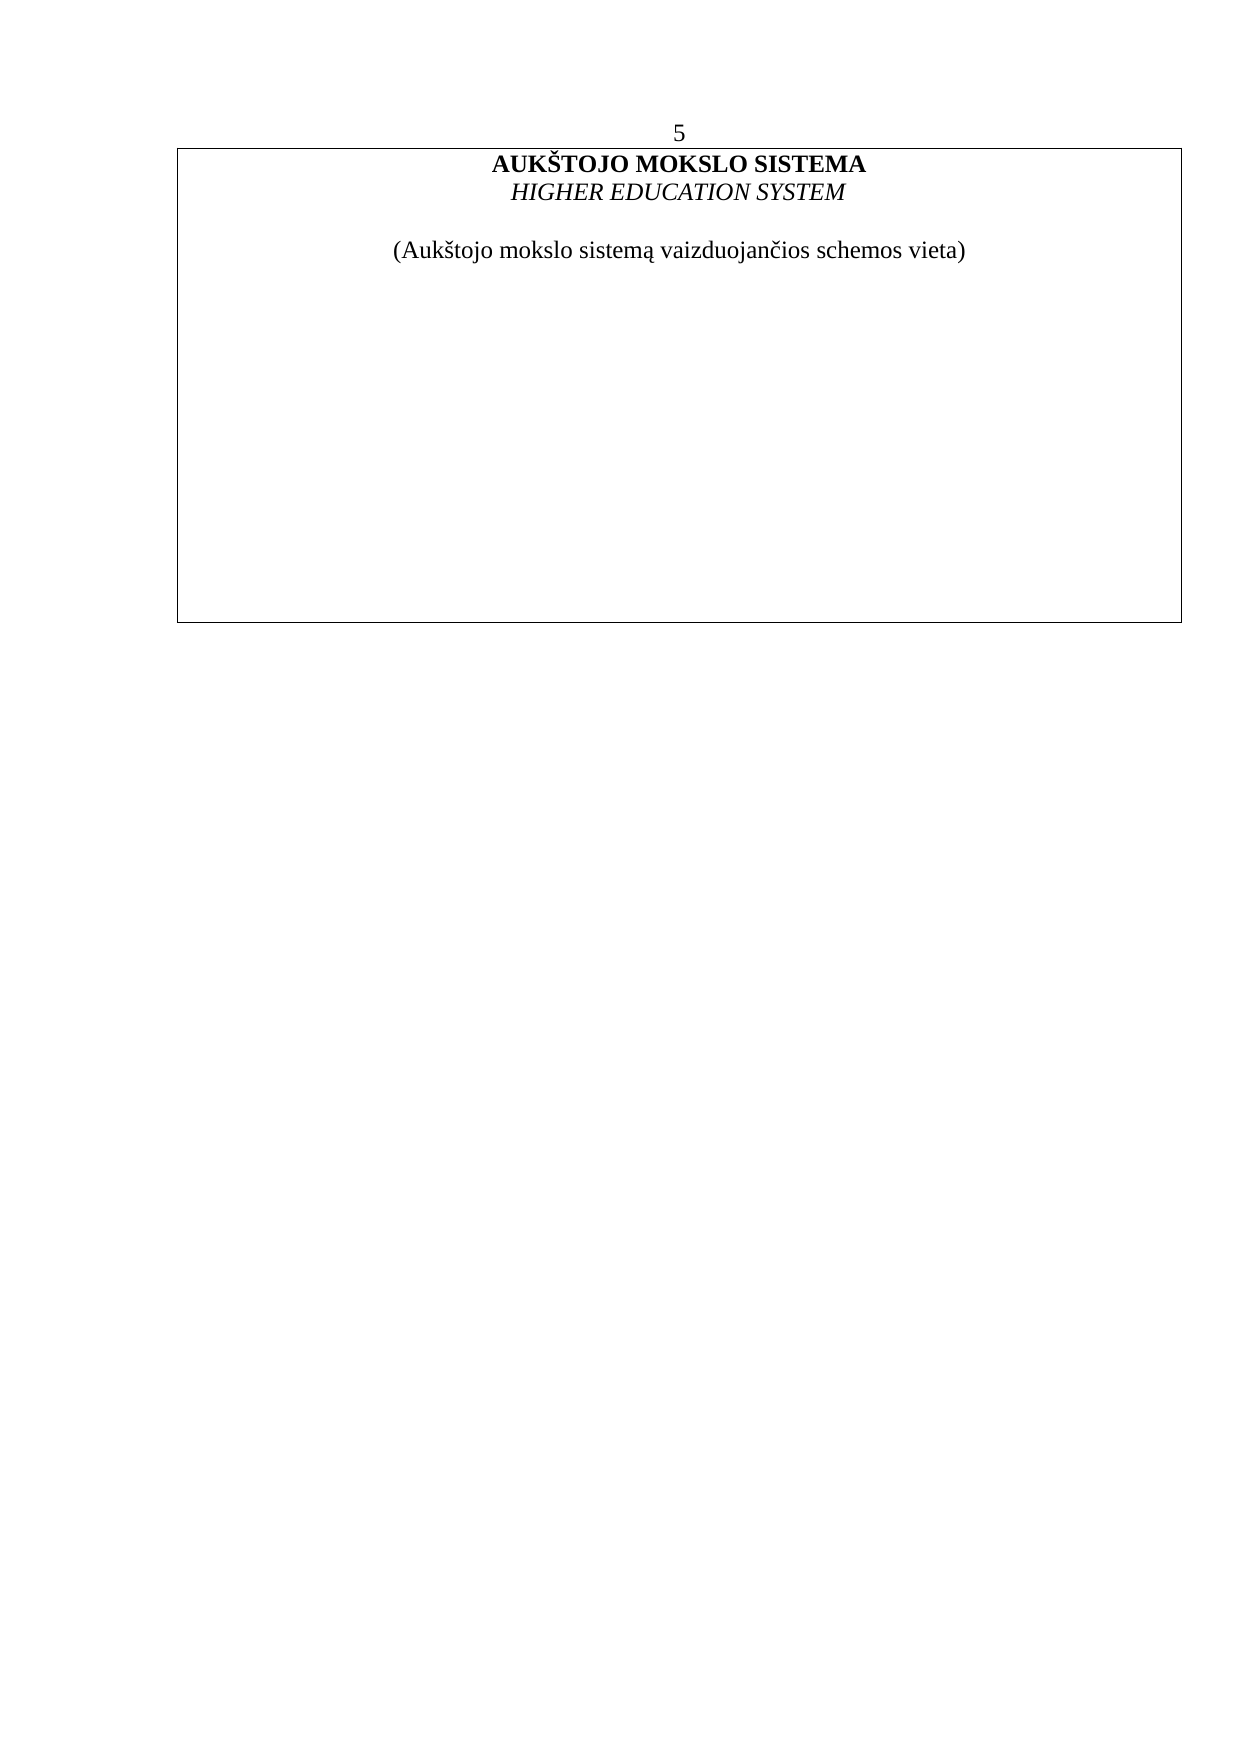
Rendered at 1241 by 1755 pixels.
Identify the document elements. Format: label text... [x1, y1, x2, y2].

table_header AUKŠTOJO MOKSLO SISTEMA HIGHER EDUCATION SYSTEM (Aukštojo mokslo sistemą vaizduojančios schemos vieta) [178, 149, 1181, 622]
